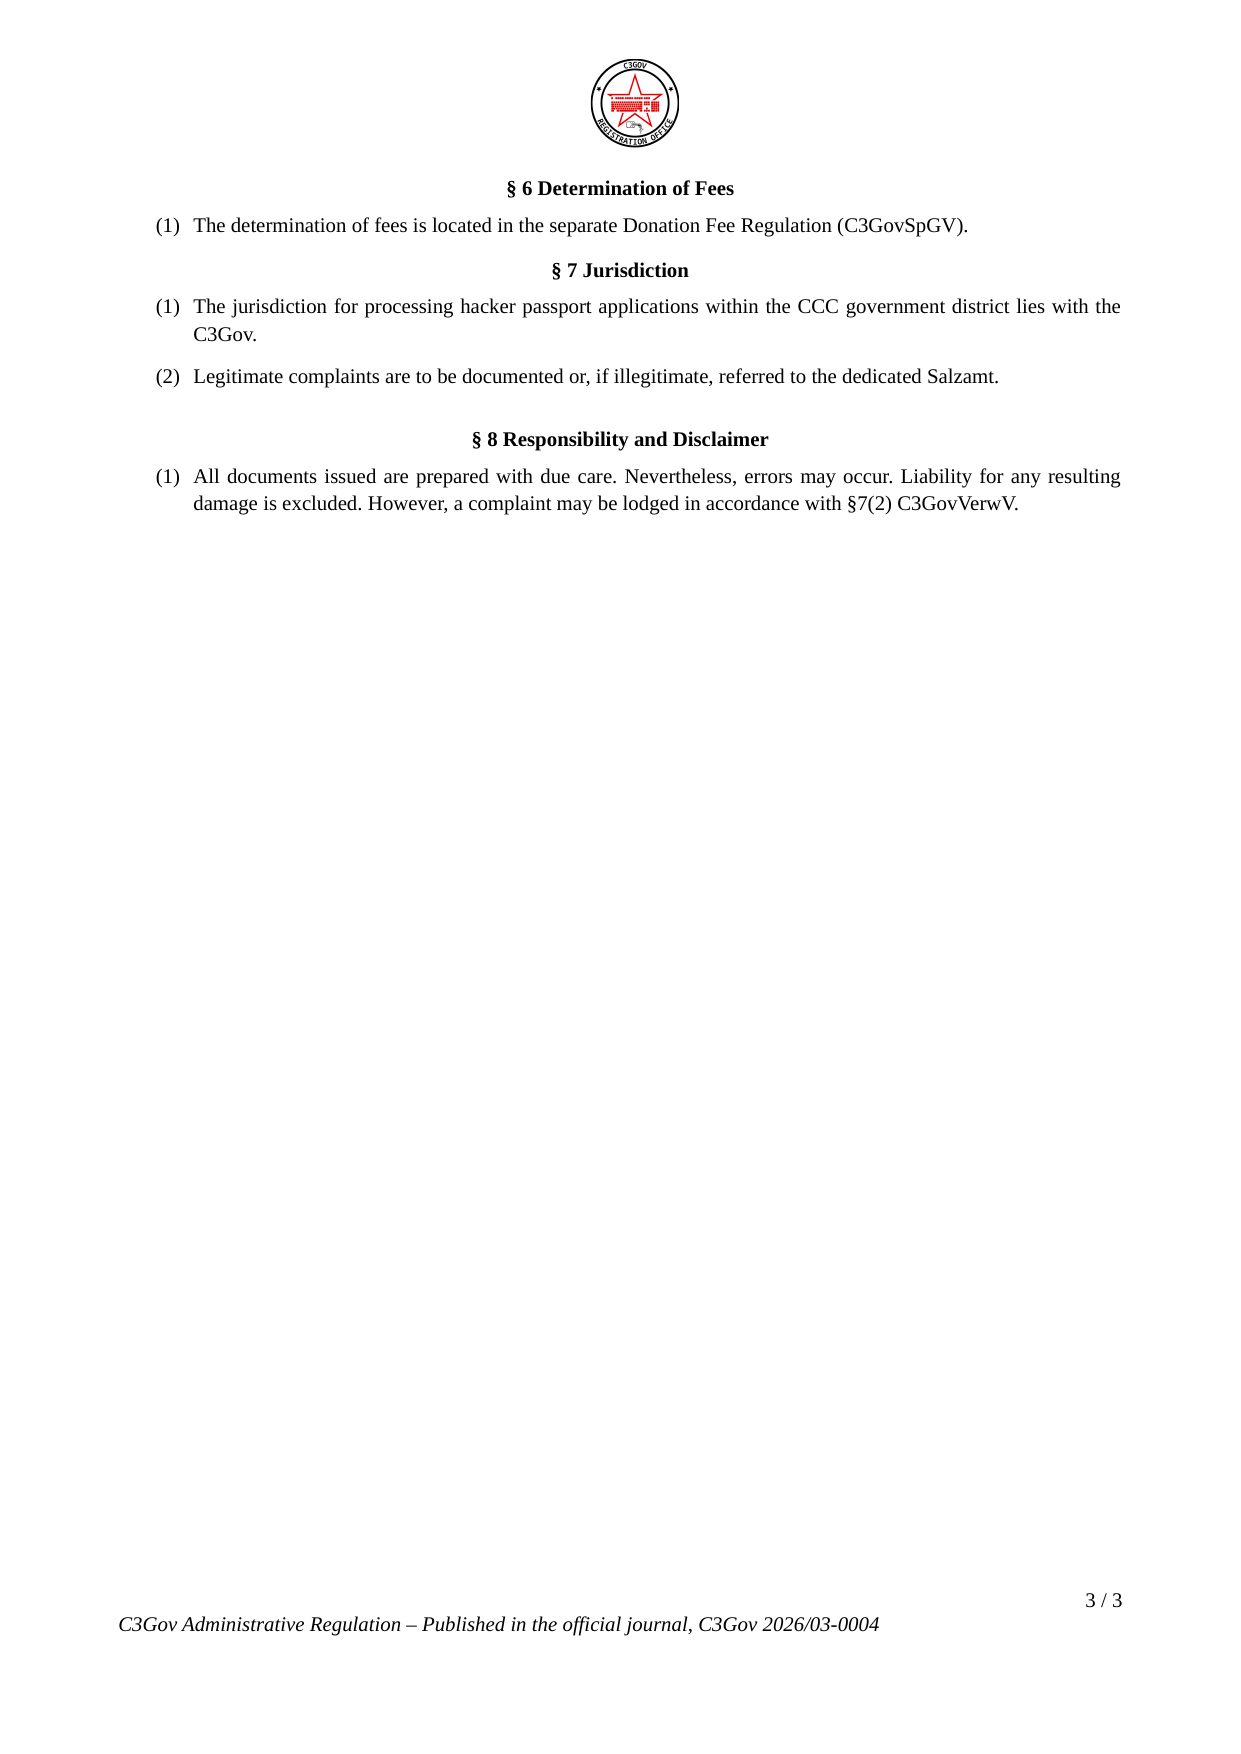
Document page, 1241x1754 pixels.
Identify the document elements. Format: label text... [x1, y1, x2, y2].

list Legitimate complaints are to be documented or, if illegitimate, referred to the dedicated Salzamt. [156, 364, 1122, 388]
list The jurisdiction for processing hacker passport applications within the CCC government district lies with the C3Gov. [156, 294, 1122, 346]
list All documents issued are prepared with due care. Nevertheless, errors may occur. Liability for any resulting damage is excluded. However, a complaint may be lodged in accordance with §7(2) C3GovVerwV. [156, 464, 1122, 515]
subtitle § 6 Determination of Fees [118, 176, 1122, 200]
list The determination of fees is located in the separate Donation Fee Regulation (C3GovSpGV). [156, 213, 1122, 237]
subtitle § 8 Responsibility and Disclaimer [118, 427, 1122, 451]
picture [590, 59, 680, 148]
subtitle § 7 Jurisdiction [118, 258, 1122, 282]
